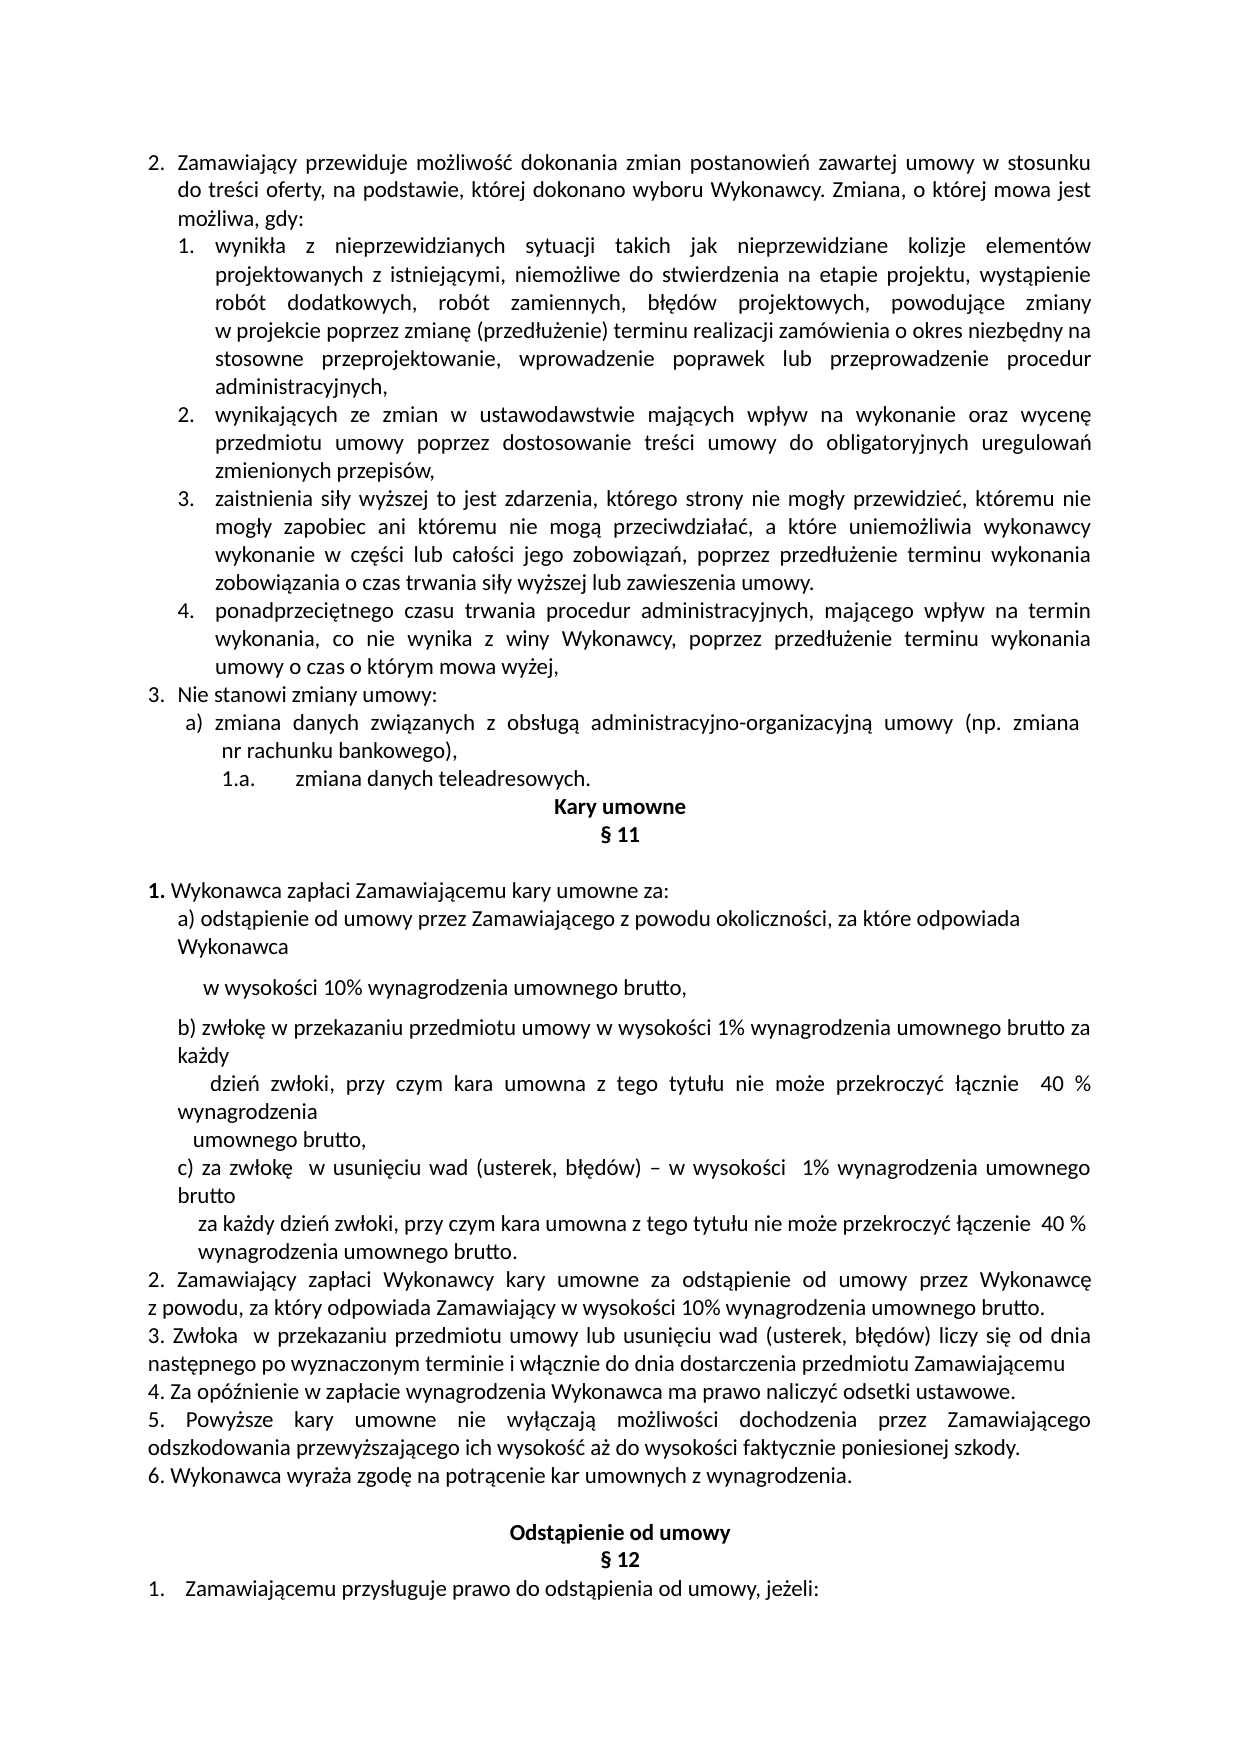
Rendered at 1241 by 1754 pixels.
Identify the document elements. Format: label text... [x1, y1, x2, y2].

text 2. Zamawiający zapłaci Wykonawcy kary umowne za odstąpienie od umowy przez Wykonawcę z powodu, za który odpowiada Zamawiający w wysokości 10% wynagrodzenia umownego brutto. [148, 1265, 1093, 1321]
text umownego brutto, [177, 1125, 1093, 1153]
text Odstąpienie od umowy [148, 1518, 1093, 1546]
text wynagrodzenia umownego brutto. [177, 1237, 1093, 1265]
text 6. Wykonawca wyraża zgodę na potrącenie kar umownych z wynagrodzenia. [148, 1462, 1093, 1489]
list ponadprzeciętnego czasu trwania procedur administracyjnych, mającego wpływ na termin wykonania, co nie wynika z winy Wykonawcy, poprzez przedłużenie terminu wykonania umowy o czas o którym mowa wyżej, [177, 596, 1093, 680]
list wynikających ze zmian w ustawodawstwie mających wpływ na wykonanie oraz wycenę przedmiotu umowy poprzez dostosowanie treści umowy do obligatoryjnych uregulowań zmienionych przepisów, [177, 400, 1093, 484]
text c) za zwłokę w usunięciu wad (usterek, błędów) – w wysokości 1% wynagrodzenia umownego brutto [177, 1153, 1093, 1209]
list zaistnienia siły wyższej to jest zdarzenia, którego strony nie mogły przewidzieć, któremu nie mogły zapobiec ani któremu nie mogą przeciwdziałać, a które uniemożliwia wykonawcy wykonanie w części lub całości jego zobowiązań, poprzez przedłużenie terminu wykonania zobowiązania o czas trwania siły wyższej lub zawieszenia umowy. [177, 484, 1093, 596]
list Nie stanowi zmiany umowy: [148, 680, 1093, 708]
text dzień zwłoki, przy czym kara umowna z tego tytułu nie może przekroczyć łącznie 40 % wynagrodzenia [177, 1069, 1093, 1125]
list Zamawiającemu przysługuje prawo do odstąpienia od umowy, jeżeli: [148, 1574, 1093, 1602]
text 1. Wykonawca zapłaci Zamawiającemu kary umowne za: [148, 876, 1093, 904]
text § 12 [148, 1546, 1093, 1574]
list Zamawiający przewiduje możliwość dokonania zmian postanowień zawartej umowy w stosunku do treści oferty, na podstawie, której dokonano wyboru Wykonawcy. Zmiana, o której mowa jest możliwa, gdy: [148, 148, 1093, 232]
text § 11 [148, 820, 1093, 848]
text Kary umowne [148, 792, 1093, 820]
text b) zwłokę w przekazaniu przedmiotu umowy w wysokości 1% wynagrodzenia umownego brutto za każdy [177, 1013, 1093, 1069]
text 3. Zwłoka w przekazaniu przedmiotu umowy lub usunięciu wad (usterek, błędów) liczy się od dnia następnego po wyznaczonym terminie i włącznie do dnia dostarczenia przedmiotu Zamawiającemu [148, 1321, 1093, 1377]
text a) zmiana danych związanych z obsługą administracyjno-organizacyjną umowy (np. zmiana nr rachunku bankowego), [185, 708, 1093, 764]
text w wysokości 10% wynagrodzenia umownego brutto, [177, 973, 1093, 1001]
text a) odstąpienie od umowy przez Zamawiającego z powodu okoliczności, za które odpowiada Wykonawca [177, 904, 1093, 960]
list wynikła z nieprzewidzianych sytuacji takich jak nieprzewidziane kolizje elementów projektowanych z istniejącymi, niemożliwe do stwierdzenia na etapie projektu, wystąpienie robót dodatkowych, robót zamiennych, błędów projektowych, powodujące zmiany w projekcie poprzez zmianę (przedłużenie) terminu realizacji zamówienia o okres niezbędny na stosowne przeprojektowanie, wprowadzenie poprawek lub przeprowadzenie procedur administracyjnych, [177, 232, 1093, 400]
list zmiana danych teleadresowych. [221, 764, 1093, 792]
text za każdy dzień zwłoki, przy czym kara umowna z tego tytułu nie może przekroczyć łączenie 40 % [177, 1209, 1093, 1237]
text 5. Powyższe kary umowne nie wyłączają możliwości dochodzenia przez Zamawiającego odszkodowania przewyższającego ich wysokość aż do wysokości faktycznie poniesionej szkody. [148, 1406, 1093, 1462]
text 4. Za opóźnienie w zapłacie wynagrodzenia Wykonawca ma prawo naliczyć odsetki ustawowe. [148, 1377, 1093, 1406]
